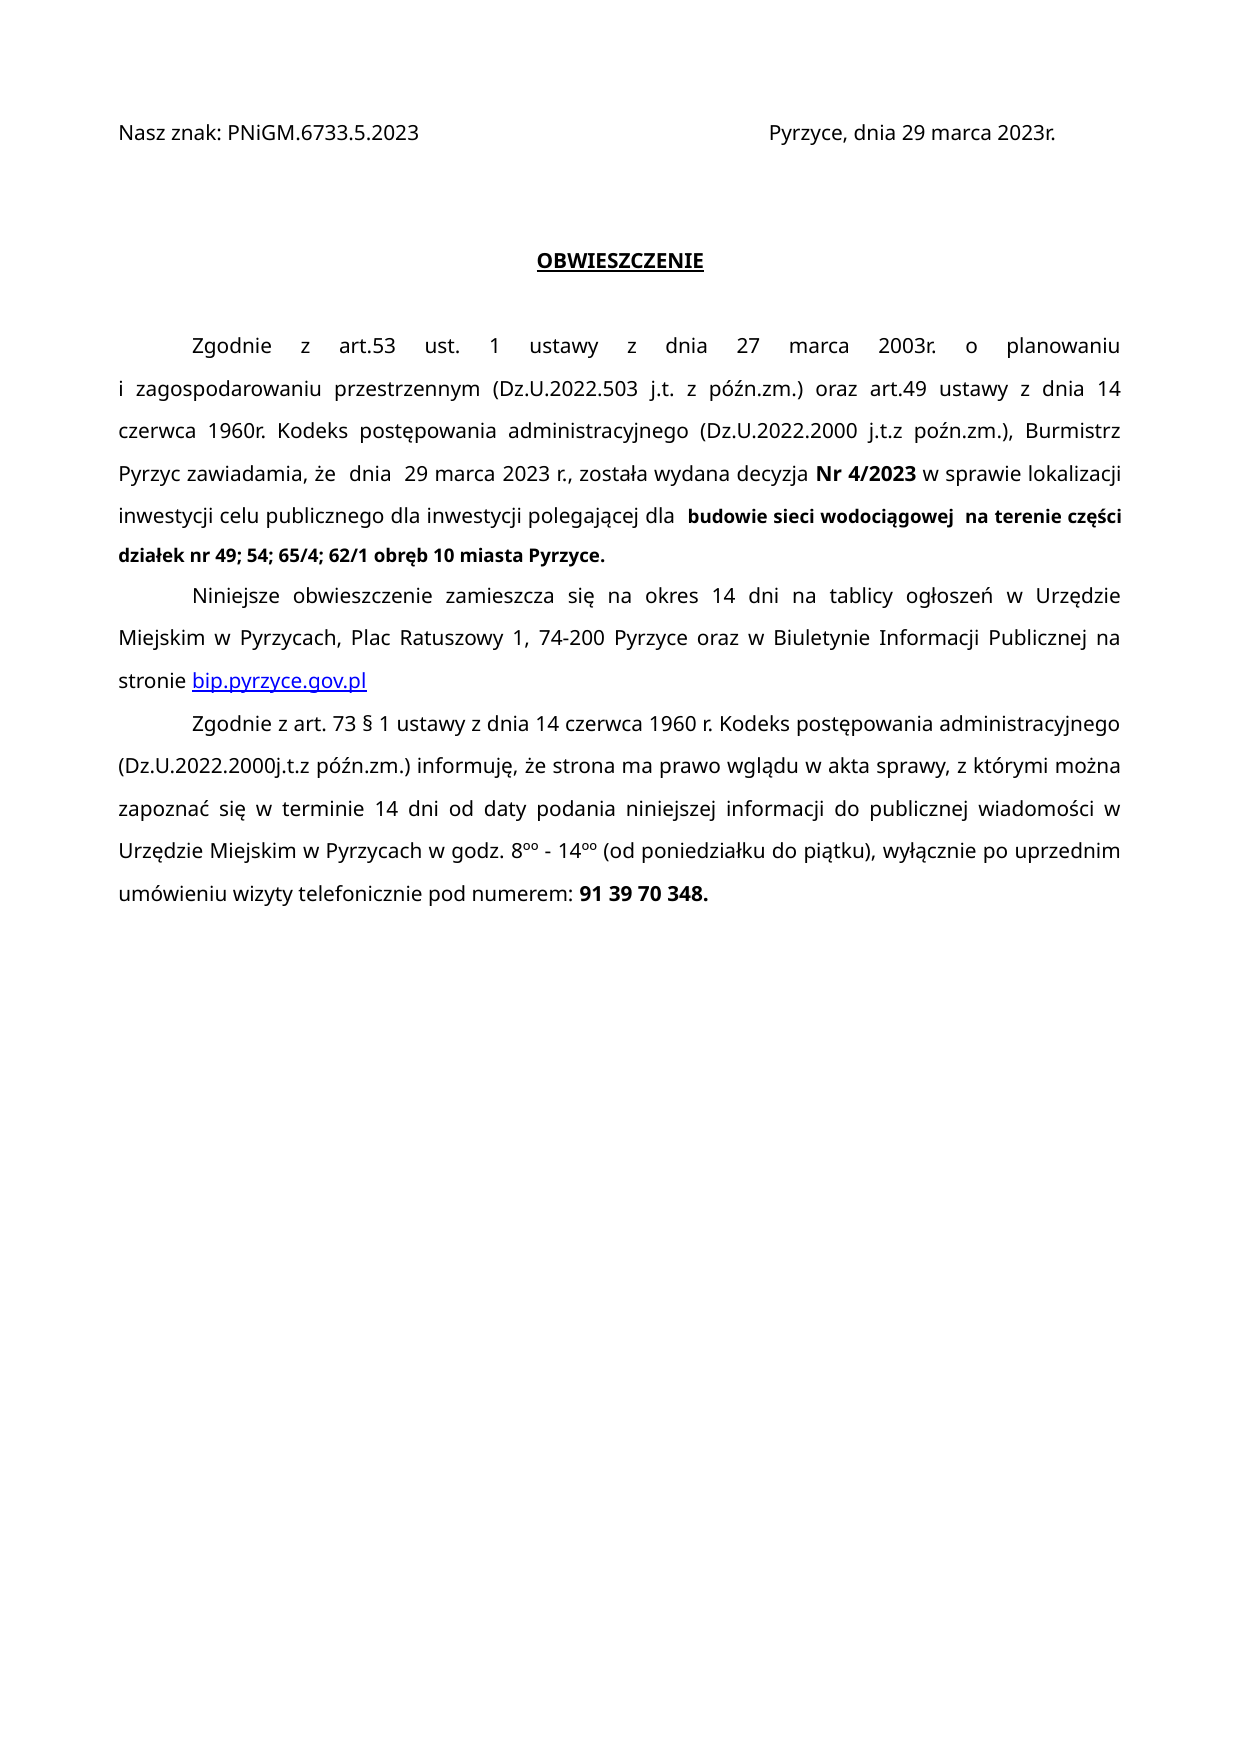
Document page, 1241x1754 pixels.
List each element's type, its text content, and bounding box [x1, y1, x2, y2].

text Zgodnie z art. 73 § 1 ustawy z dnia 14 czerwca 1960 r. Kodeks postępowania administracyjnego (Dz.U.2022.2000j.t.z późn.zm.) informuję, że strona ma prawo wglądu w akta sprawy, z którymi można zapoznać się w terminie 14 dni od daty podania niniejszej informacji do publicznej wiadomości w Urzędzie Miejskim w Pyrzycach w godz. 8ºº - 14ºº (od poniedziałku do piątku), wyłącznie po uprzednim umówieniu wizyty telefonicznie pod numerem: 91 39 70 348. [118, 709, 1122, 908]
text Nasz znak: PNiGM.6733.5.2023 Pyrzyce, dnia 29 marca 2023r. [118, 118, 1122, 147]
text Zgodnie z art.53 ust. 1 ustawy z dnia 27 marca 2003r. o planowaniu i zagospodarowaniu przestrzennym (Dz.U.2022.503 j.t. z późn.zm.) oraz art.49 ustawy z dnia 14 czerwca 1960r. Kodeks postępowania administracyjnego (Dz.U.2022.2000 j.t.z poźn.zm.), Burmistrz Pyrzyc zawiadamia, że dnia 29 marca 2023 r., została wydana decyzja Nr 4/2023 w sprawie lokalizacji inwestycji celu publicznego dla inwestycji polegającej dla budowie sieci wodociągowej na terenie części działek nr 49; 54; 65/4; 62/1 obręb 10 miasta Pyrzyce. [118, 331, 1122, 568]
text Niniejsze obwieszczenie zamieszcza się na okres 14 dni na tablicy ogłoszeń w Urzędzie Miejskim w Pyrzycach, Plac Ratuszowy 1, 74-200 Pyrzyce oraz w Biuletynie Informacji Publicznej na stronie bip.pyrzyce.gov.pl [118, 581, 1122, 694]
text OBWIESZCZENIE [118, 246, 1122, 274]
